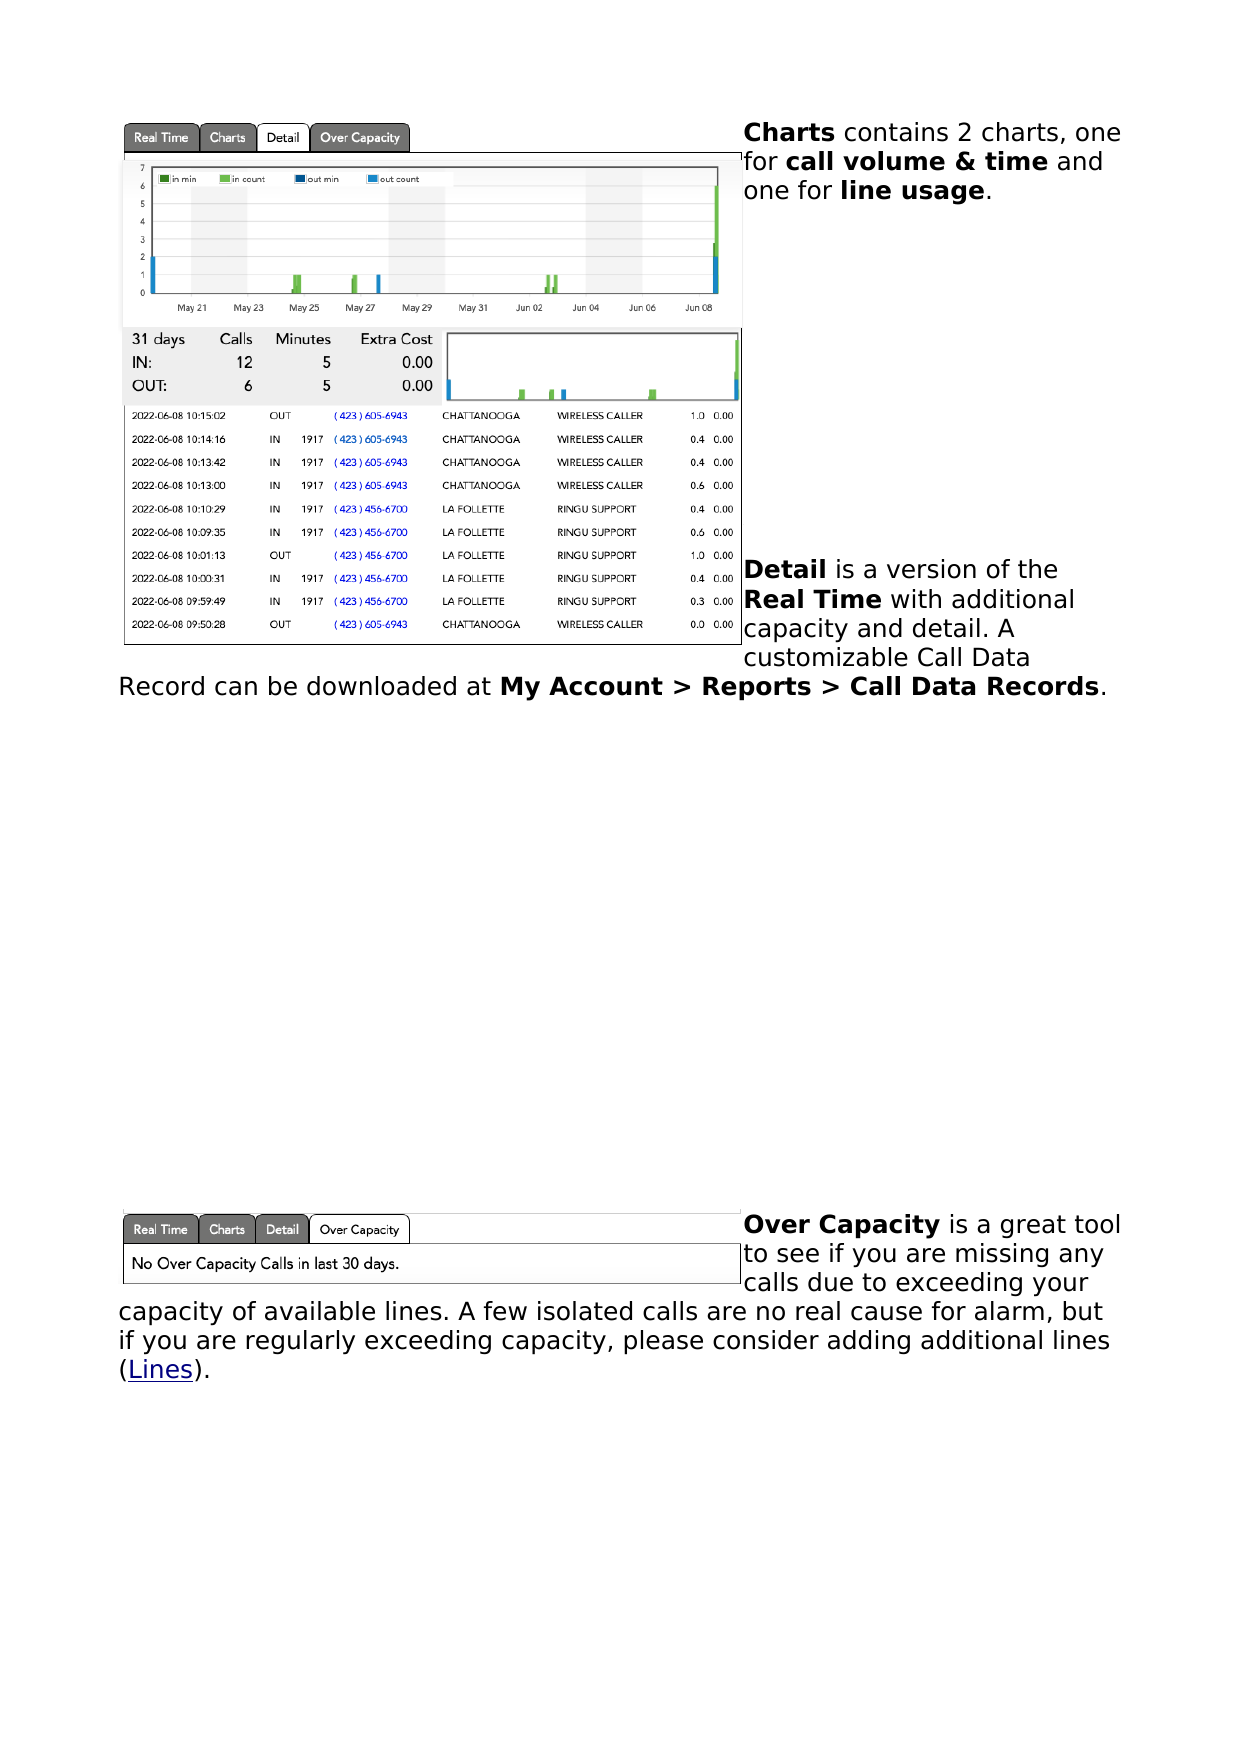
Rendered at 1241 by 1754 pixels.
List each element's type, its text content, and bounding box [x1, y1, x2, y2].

text Over Capacity is a great tool to see if you are missing any calls due to exceeding your capacity of available lines. A few isolated calls are no real cause for alarm, but if you are regularly exceeding capacity, please consider adding additional lines (Lines). [118, 1210, 1122, 1385]
picture [118, 1209, 744, 1284]
picture [118, 118, 744, 650]
text Charts contains 2 charts, one for call volume & time and one for line usage. Detail is a version of the Real Time with additional capacity and detail. A customizable Call Data Record can be downloaded at My Account > Reports > Call Data Records. [118, 118, 1122, 1197]
